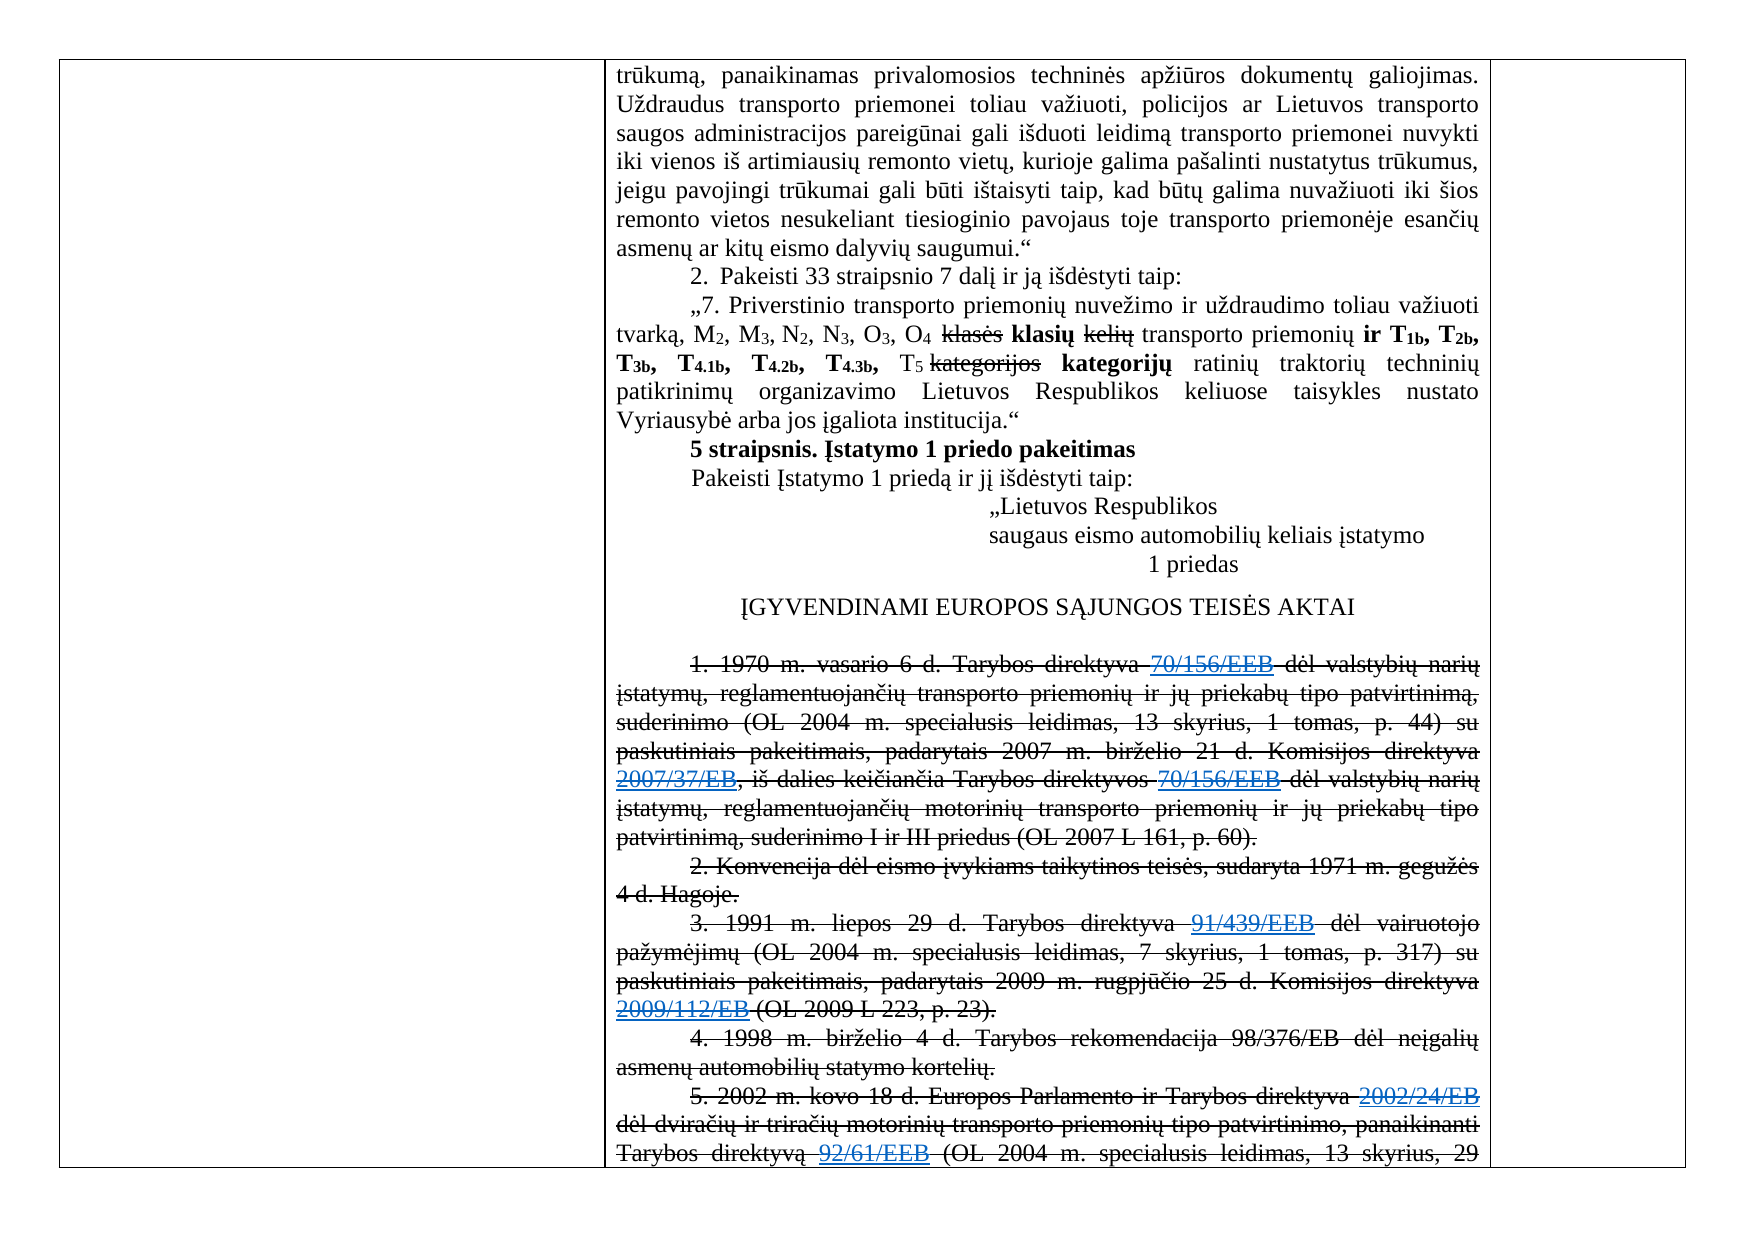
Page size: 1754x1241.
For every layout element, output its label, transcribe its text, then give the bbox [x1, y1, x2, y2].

table_cell trūkumą, panaikinamas privalomosios techninės apžiūros dokumentų galiojimas. Uždraudus transporto priemonei toliau važiuoti, policijos ar Lietuvos transporto saugos administracijos pareigūnai gali išduoti leidimą transporto priemonei nuvykti iki vienos iš artimiausių remonto vietų, kurioje galima pašalinti nustatytus trūkumus, jeigu pavojingi trūkumai gali būti ištaisyti taip, kad būtų galima nuvažiuoti iki šios remonto vietos nesukeliant tiesioginio pavojaus toje transporto priemonėje esančių asmenų ar kitų eismo dalyvių saugumui.“ 2. Pakeisti 33 straipsnio 7 dalį ir ją išdėstyti taip: „7. Priverstinio transporto priemonių nuvežimo ir uždraudimo toliau važiuoti tvarką, M2, M3, N2, N3, O3, O4 klasės klasių kelių transporto priemonių ir T1b, T2b, T3b, T4.1b, T4.2b, T4.3b, T5 kategorijos kategorijų ratinių traktorių techninių patikrinimų organizavimo Lietuvos Respublikos keliuose taisykles nustato Vyriausybė arba jos įgaliota institucija.“ 5 straipsnis. Įstatymo 1 priedo pakeitimas Pakeisti Įstatymo 1 priedą ir jį išdėstyti taip: „Lietuvos Respublikos saugaus eismo automobilių keliais įstatymo 1 priedas ĮGYVENDINAMI EUROPOS SĄJUNGOS TEISĖS AKTAI 1. 1970 m. vasario 6 d. Tarybos direktyva 70/156/EEB dėl valstybių narių įstatymų, reglamentuojančių transporto priemonių ir jų priekabų tipo patvirtinimą, suderinimo (OL 2004 m. specialusis leidimas, 13 skyrius, 1 tomas, p. 44) su paskutiniais pakeitimais, padarytais 2007 m. birželio 21 d. Komisijos direktyva 2007/37/EB, iš dalies keičiančia Tarybos direktyvos 70/156/EEB dėl valstybių narių įstatymų, reglamentuojančių motorinių transporto priemonių ir jų priekabų tipo patvirtinimą, suderinimo I ir III priedus (OL 2007 L 161, p. 60). 2. Konvencija dėl eismo įvykiams taikytinos teisės, sudaryta 1971 m. gegužės 4 d. Hagoje. 3. 1991 m. liepos 29 d. Tarybos direktyva 91/439/EEB dėl vairuotojo pažymėjimų (OL 2004 m. specialusis leidimas, 7 skyrius, 1 tomas, p. 317) su paskutiniais pakeitimais, padarytais 2009 m. rugpjūčio 25 d. Komisijos direktyva 2009/112/EB (OL 2009 L 223, p. 23). 4. 1998 m. birželio 4 d. Tarybos rekomendacija 98/376/EB dėl neįgalių asmenų automobilių statymo kortelių. 5. 2002 m. kovo 18 d. Europos Parlamento ir Tarybos direktyva 2002/24/EB dėl dviračių ir triračių motorinių transporto priemonių tipo patvirtinimo, panaikinanti Tarybos direktyvą 92/61/EEB (OL 2004 m. specialusis leidimas, 13 skyrius, 29 [606, 60, 1490, 1167]
table_cell [1491, 60, 1685, 1167]
table_cell [60, 60, 604, 1167]
